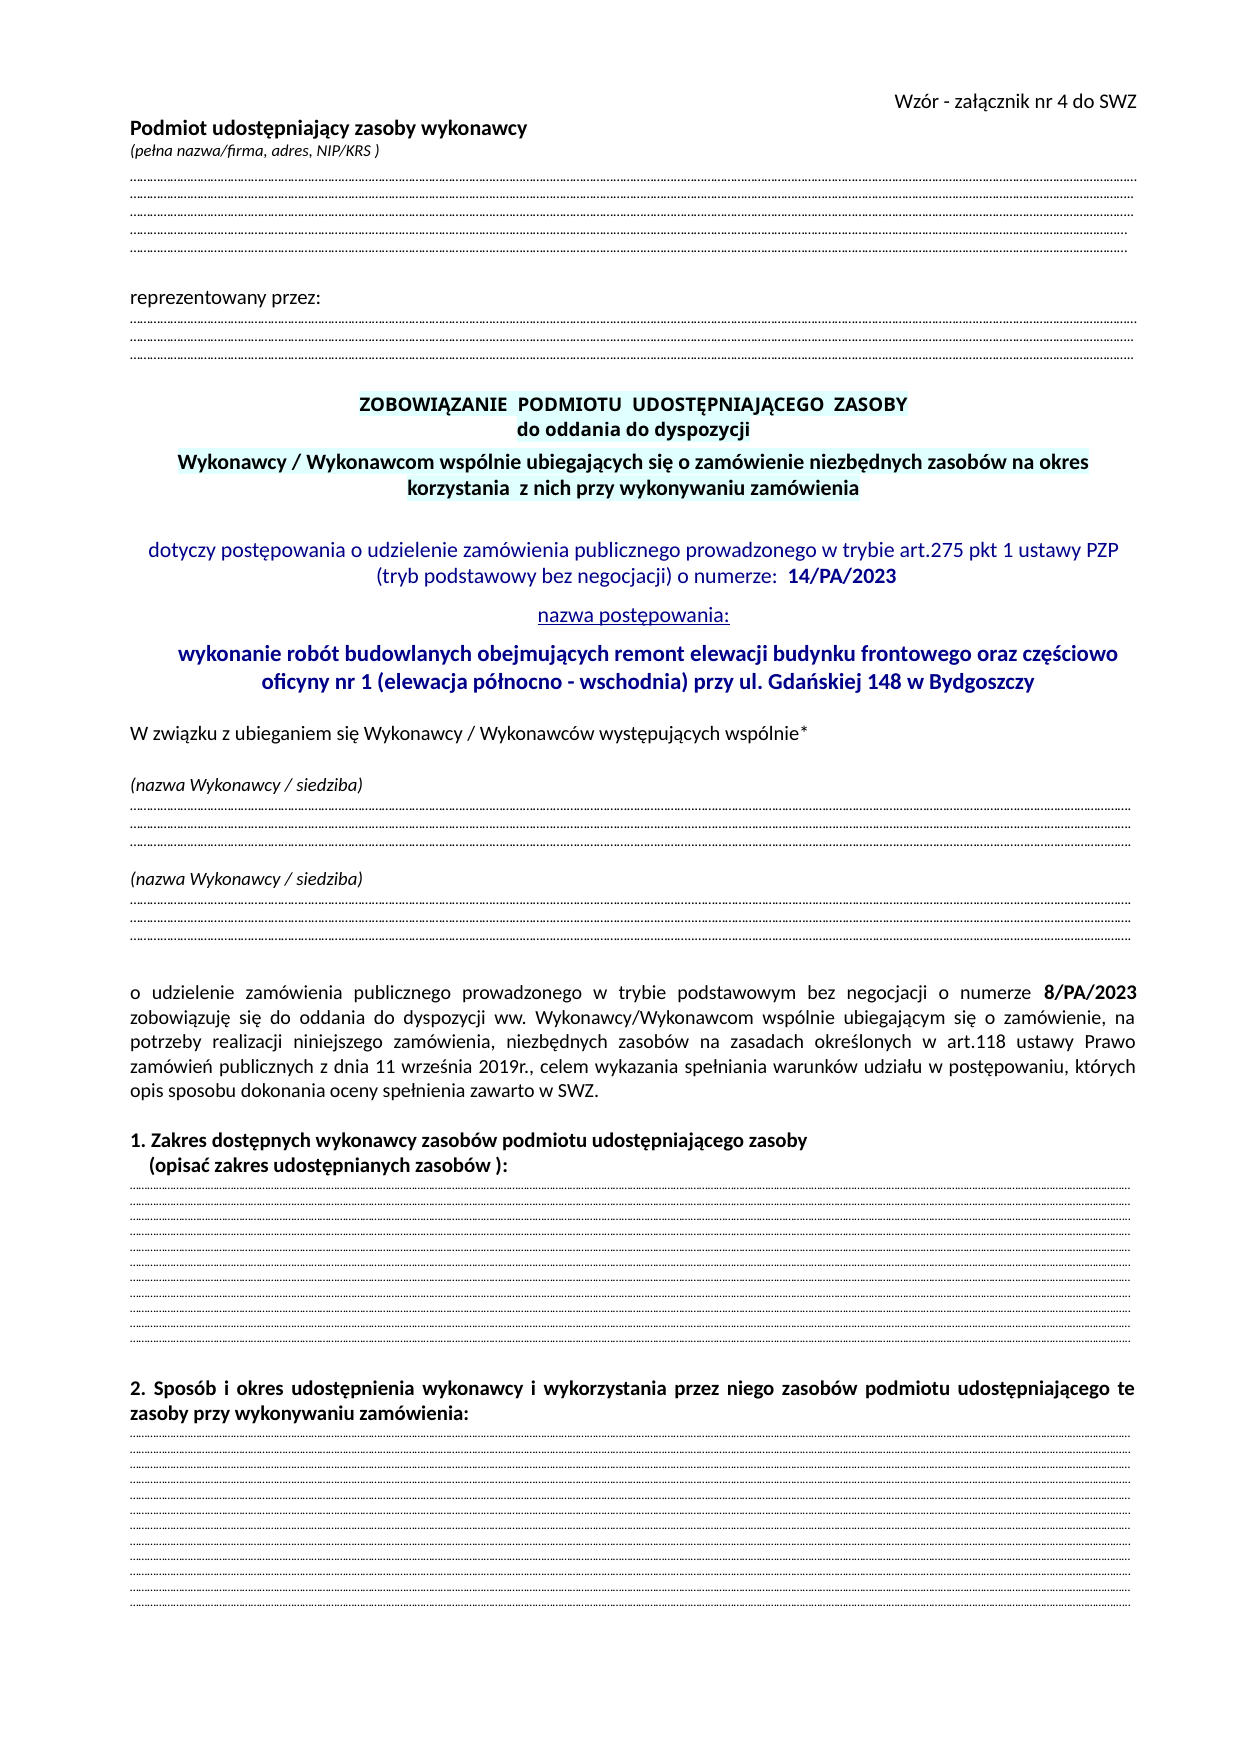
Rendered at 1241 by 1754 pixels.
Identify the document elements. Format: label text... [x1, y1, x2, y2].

text ………………………………………………………………………………………………………………….………………………………..…………………………………………………………………………………………………………………. [130, 796, 1137, 814]
text …………………………………………………………………………………………………………………………………………………………………………………………………………………………………………………………………………………………………………………………………………………………………………………………………………………………………………………………………………………………………………………………………………………………………………………………………………………………………….…..…………………………………………………………………………………………………………………………………………………………………………………………………………………………………………………………………………………………………………………………………………………………………………………………………………………………………………………………………………………………………………………………………………………………………………………………………………………………………….…..…………………………………………………………………………………………………………………………………………………………………………………………………………………………………………………………………………………………………………………………………………………………………………………………………………………………………………………………………………………………………………………………………………………………………………………………………………………………………….…..…………………………………………………………………………………………………………………………………………………………………………………………………………………………………………………………………………………………………………………………………………………………………………………………………………………………………………………………………………………………………………………………………………………………………………………………………………………………………….…..…………………………………………………………………………………………………………………………………………………………………………………………………………………………………………………………………………………………………………………………………………………………………………………………………………………………………………………………………………………………………………………………………………………………………………………………………………………………………….…..…………………………………………………………………………………………………………………………………………………………………………………………………………………………………………………………………………………………………………………………………………………………………………………………………………………………………………………………………………………………………………………………………………………………………………………………………………………………………….….. [130, 1426, 1137, 1609]
text ………………………………………………………………………………………………………………….………………………………..…………………………………………………………………………………………………………………. [130, 890, 1137, 908]
text 1. Zakres dostępnych wykonawcy zasobów podmiotu udostępniającego zasoby [130, 1127, 1137, 1152]
text Wzór - załącznik nr 4 do SWZ [130, 89, 1137, 114]
text ………………………………………………………………………………………………………………….………………………………..………………………………………………………………………………………………………………….………………………………………………………………………………………………………………….………………………………..…………………………………………………………………………………………………………………. [130, 814, 1137, 850]
text nazwa postępowania: [130, 601, 1137, 628]
text wykonanie robót budowlanych obejmujących remont elewacji budynku frontowego oraz częściowo oficyny nr 1 (elewacja północno - wschodnia) przy ul. Gdańskiej 148 w Bydgoszczy [159, 639, 1137, 696]
text (nazwa Wykonawcy / siedziba) [130, 867, 1137, 890]
text (pełna nazwa/firma, adres, NIP/KRS ) [130, 141, 1137, 161]
text ………………………………………………………………………………………………………………….………………………………..………………………………………………………………………………………………………………….………………………………………………………………………………………………………………….………………………………..…………………………………………………………………………………………………………………. [130, 908, 1137, 944]
text W związku z ubieganiem się Wykonawcy / Wykonawców występujących wspólnie* [130, 720, 1137, 745]
text …………………………………………………………………………………………………………………………………………………………………………………………………………………………………………………………………………………………………………………………………………………………………………………………………………………………………………………………………………………………………………………………………………………..………………………………………………………………………………………………………………………………………………………………………………………………………………………………………………………………………..……………………………………………………………………………………………………………………………………………………………………………………………………………………………………………………………………...……………………………………………………………………………………………………………………………………………………………………………………………………………………………………………………………………... [130, 167, 1137, 256]
text reprezentowany przez: [130, 284, 1137, 309]
text (opisać zakres udostępnianych zasobów ): [130, 1152, 1137, 1178]
text dotyczy postępowania o udzielenie zamówienia publicznego prowadzonego w trybie art.275 pkt 1 ustawy PZP [130, 536, 1137, 563]
text (tryb podstawowy bez negocjacji) o numerze: 14/PA/2023 [130, 563, 1137, 589]
text 2. Sposób i okres udostępnienia wykonawcy i wykorzystania przez niego zasobów podmiotu udostępniającego te zasoby przy wykonywaniu zamówienia: [130, 1375, 1137, 1426]
text ………………………………………………………………………………………………………………………………………………………………………………………………………………………………………………………………………………………………………………………………………………………………………………………………………………………………………………………………………………………………………………………………………………………………………………………………………………………………………………………………………………………………………………………………………………………………………………………………………………………………………………………………………………………………………………………………………………………….…..………………………………………………………………………………………………………………………………………………………………………………………………………………………………………………………………………………………………………………………………………………………………………………………………………………………………………………………………………………………………………………………………………………………………………………………………………………………………………………………………………………………………………………………………………………………………………………………………………………………………………………………………………………………………………………………………………………………….…..…………………………………………………………………………………………………………………………………………………………………………………………………………………………………………………………………………………………………………………………………………………………………………………………………………………………………………………………………………………………………………………………………………………………………………………………………………………………………….…..……………………………………………………………………………………………………………………………………………………………………………………………………………………………………………………………………………………………………………….…..…………………………………………………………………………………………………………………………………………………………………………………………………………………………………………………………………………………………………………………………………………………………………………………………………………………………………………………………………………………………………………………………………………………………………………………………………………………………………….….. [130, 1178, 1137, 1346]
text do oddania do dyspozycji [130, 416, 1137, 442]
text Podmiot udostępniający zasoby wykonawcy [130, 114, 1137, 141]
text …………………………………………………………………………………………………………………………………………………………………………………………………………………………………………………………………………………………………………………………………………………………………………………………………………………………………………………………………………………………………………………………………………………..……………………………………………………………………………………………………………………………………………………………………………………………………………………………………………………………………….. [130, 309, 1137, 363]
text ZOBOWIĄZANIE PODMIOTU UDOSTĘPNIAJĄCEGO ZASOBY [130, 391, 1137, 416]
text o udzielenie zamówienia publicznego prowadzonego w trybie podstawowym bez negocjacji o numerze 8/PA/2023 zobowiązuję się do oddania do dyspozycji ww. Wykonawcy/Wykonawcom wspólnie ubiegającym się o zamówienie, na potrzeby realizacji niniejszego zamówienia, niezbędnych zasobów na zasadach określonych w art.118 ustawy Prawo zamówień publicznych z dnia 11 września 2019r., celem wykazania spełniania warunków udziału w postępowaniu, których opis sposobu dokonania oceny spełnienia zawarto w SWZ. [130, 979, 1137, 1102]
text (nazwa Wykonawcy / siedziba) [130, 773, 1137, 796]
text Wykonawcy / Wykonawcom wspólnie ubiegających się o zamówienie niezbędnych zasobów na okres korzystania z nich przy wykonywaniu zamówienia [130, 448, 1137, 501]
